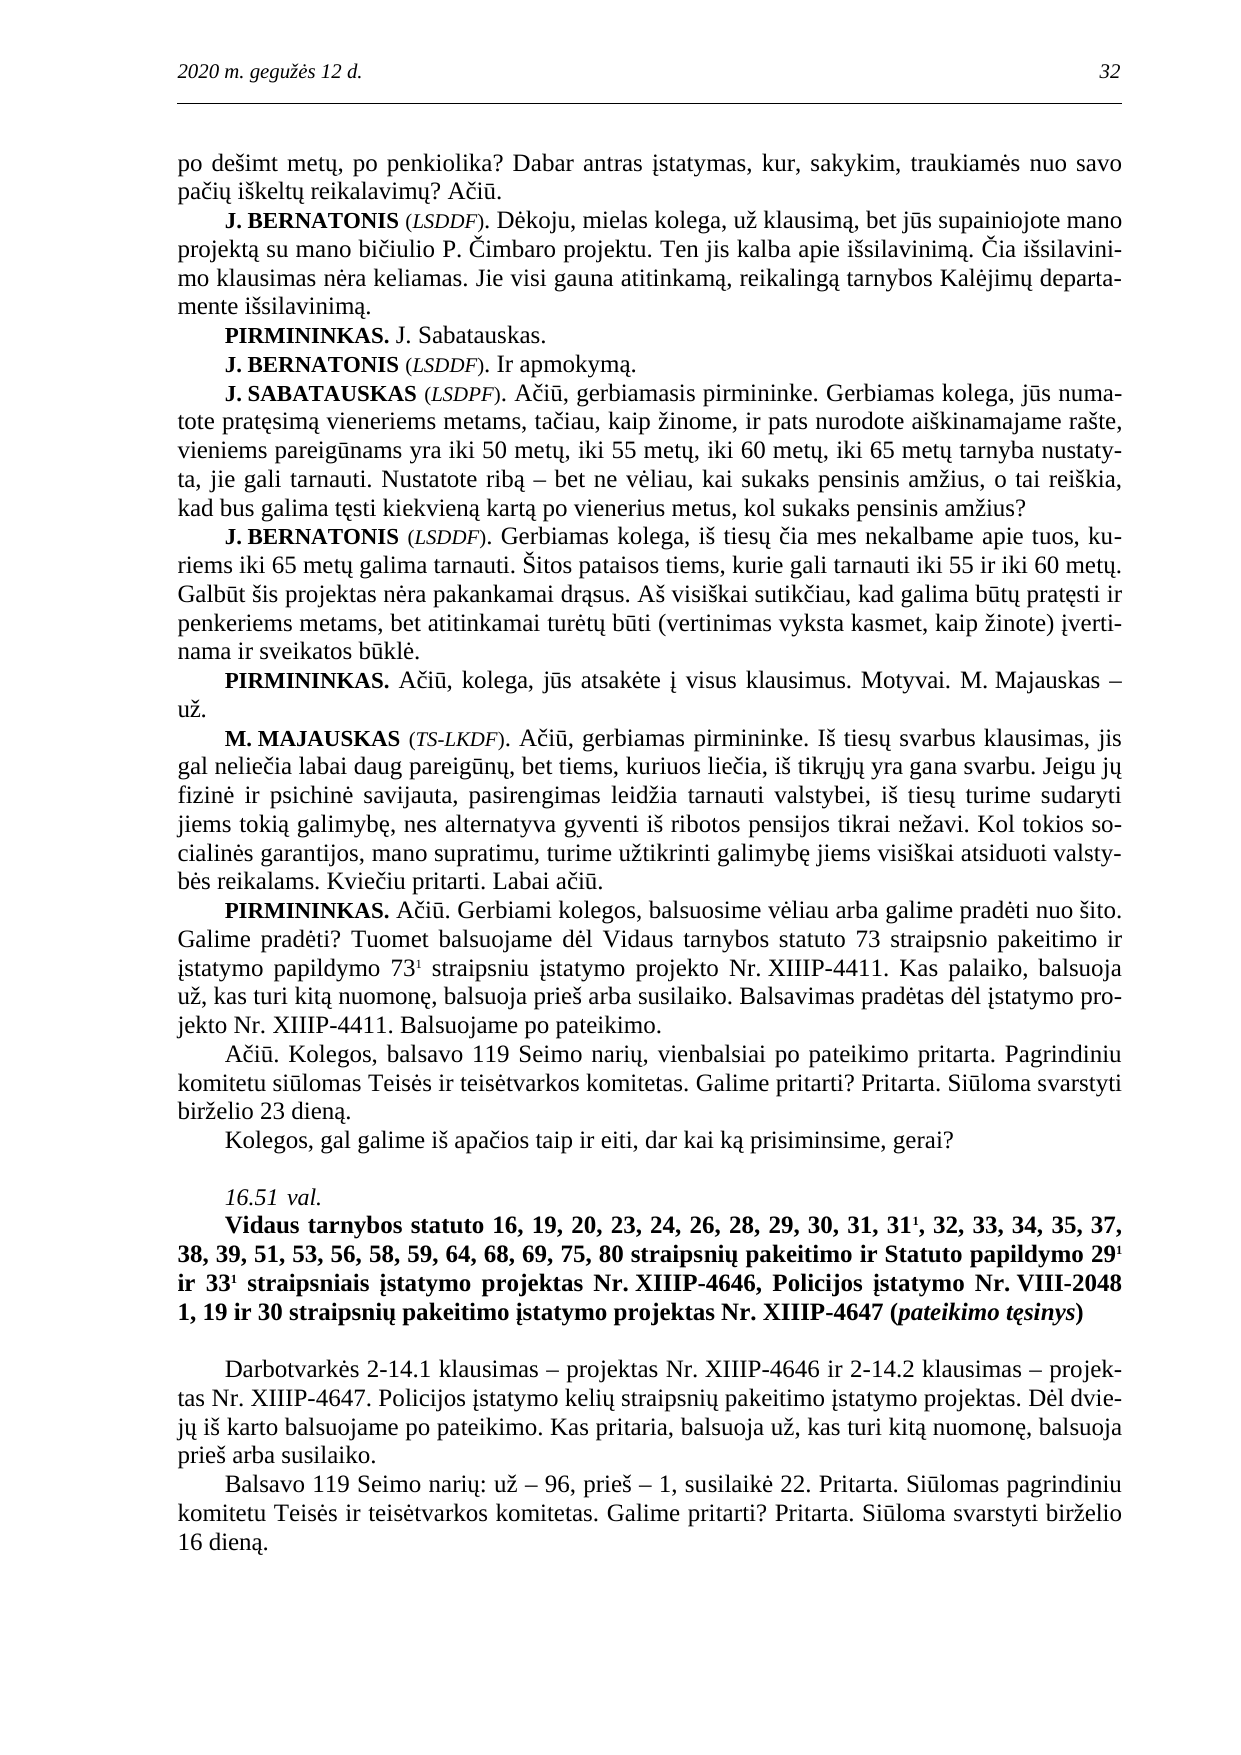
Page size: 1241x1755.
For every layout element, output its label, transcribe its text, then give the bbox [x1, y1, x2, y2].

text Ačiū. Ko­le­gos, bal­sa­vo 119 Sei­mo na­rių, vien­bal­siai po pa­tei­ki­mo pri­tar­ta. Pa­grin­di­niu ko­mi­te­tu siū­lo­mas Tei­sės ir tei­sėt­var­kos ko­mi­te­tas. Ga­li­me pri­tar­ti? Pri­tar­ta. Siū­lo­ma svars­ty­ti bir­že­lio 23 die­ną. [177, 1039, 1122, 1125]
text J. SABATAUSKAS (LSDPF). Ačiū, ger­bia­ma­sis pir­mi­nin­ke. Ger­bia­mas ko­le­ga, jūs nu­ma­to­te pra­tę­si­mą vie­ne­riems me­tams, ta­čiau, kaip ži­no­me, ir pats nu­ro­do­te aiš­ki­na­ma­ja­me raš­te, vie­niems pa­rei­gū­nams yra iki 50 me­tų, iki 55 me­tų, iki 60 me­tų, iki 65 me­tų tar­ny­ba nu­sta­ty­ta, jie ga­li tar­nau­ti. Nu­sta­to­te ri­bą – bet ne vė­liau, kai su­kaks pen­si­nis am­žius, o tai reiš­kia, kad bus ga­li­ma tęs­ti kiek­vie­ną kar­tą po vie­ne­rius me­tus, kol su­kaks pen­si­nis am­žius? [177, 378, 1122, 521]
text M. MAJAUSKAS (TS-LKDF). Ačiū, ger­bia­mas pir­mi­nin­ke. Iš tie­sų svar­bus klau­si­mas, jis gal ne­lie­čia la­bai daug pa­rei­gū­nų, bet tiems, ku­riuos lie­čia, iš tik­rų­jų yra ga­na svar­bu. Jei­gu jų fi­zi­nė ir psi­chi­nė sa­vi­jau­ta, pa­si­ren­gi­mas lei­džia tar­nau­ti vals­ty­bei, iš tie­sų tu­ri­me su­da­ry­ti jiems to­kią ga­li­my­bę, nes al­ter­na­ty­va gy­ven­ti iš ri­bo­tos pen­si­jos tik­rai ne­ža­vi. Kol to­kios so­cia­li­nės ga­ran­ti­jos, ma­no su­pra­ti­mu, tu­ri­me už­tik­rin­ti ga­li­my­bę jiems vi­siš­kai at­si­duo­ti vals­ty­bės rei­ka­lams. Kvie­čiu pri­tar­ti. La­bai ačiū. [177, 723, 1122, 895]
text J. BERNATONIS (LSDDF). Ir ap­mo­ky­mą. [177, 349, 1122, 378]
text Bal­sa­vo 119 Sei­mo na­rių: už – 96, prieš – 1, su­si­lai­kė 22. Pri­tar­ta. Siū­lo­mas pa­grin­di­niu ko­mi­te­tu Tei­sės ir tei­sėt­var­kos ko­mi­te­tas. Ga­li­me pri­tar­ti? Pri­tar­ta. Siū­lo­ma svars­ty­ti bir­že­lio 16 die­ną. [177, 1469, 1122, 1555]
text 16.51 val. [224, 1183, 1122, 1210]
text po de­šimt me­tų, po pen­kio­li­ka? Da­bar ant­ras įsta­ty­mas, kur, sa­ky­kim, trau­kia­mės nuo sa­vo pa­čių iš­kel­tų rei­ka­la­vi­mų? Ačiū. [177, 148, 1122, 205]
text PIRMININKAS. Ačiū, ko­le­ga, jūs at­sa­kė­te į vi­sus klau­si­mus. Mo­ty­vai. M. Ma­jaus­kas – už. [177, 665, 1122, 723]
text Vi­daus tar­ny­bos sta­tu­to 16, 19, 20, 23, 24, 26, 28, 29, 30, 31, 311, 32, 33, 34, 35, 37, 38, 39, 51, 53, 56, 58, 59, 64, 68, 69, 75, 80 straips­nių pa­kei­ti­mo ir Sta­tu­to pa­pil­dy­mo 291 ir 331 straips­niais įsta­ty­mo pro­jek­tas Nr. XIIIP-4646, Po­li­ci­jos įsta­ty­mo Nr. VIII-2048 1, 19 ir 30 straips­nių pa­kei­ti­mo įsta­ty­mo pro­jek­tas Nr. XIIIP-4647 (pa­tei­ki­mo tę­si­nys) [177, 1210, 1122, 1325]
text PIRMININKAS. J. Sa­ba­taus­kas. [177, 320, 1122, 349]
text PIRMININKAS. Ačiū. Ger­bia­mi ko­le­gos, bal­suo­si­me vė­liau ar­ba ga­li­me pra­dė­ti nuo ši­to. Ga­li­me pra­dė­ti? Tuo­met bal­suo­ja­me dėl Vi­daus tar­ny­bos sta­tu­to 73 straips­nio pa­kei­ti­mo ir įsta­ty­mo pa­pil­dy­mo 731 straips­niu įsta­ty­mo pro­jek­to Nr. XIIIP-4411. Kas pa­lai­ko, bal­suo­ja už, kas tu­ri ki­tą nuo­mo­nę, bal­suo­ja prieš ar­ba su­si­lai­ko. Bal­sa­vi­mas pra­dė­tas dėl įsta­ty­mo pro­jek­to Nr. XIIIP-4411. Bal­suo­ja­me po pa­tei­ki­mo. [177, 895, 1122, 1039]
text Ko­le­gos, gal ga­li­me iš apa­čios taip ir ei­ti, dar kai ką pri­si­min­si­me, ge­rai? [177, 1125, 1122, 1154]
text J. BERNATONIS (LSDDF). Ger­bia­mas ko­le­ga, iš tie­sų čia mes ne­kal­ba­me apie tuos, ku­riems iki 65 me­tų ga­li­ma tar­nau­ti. Ši­tos pa­tai­sos tiems, ku­rie ga­li tar­nau­ti iki 55 ir iki 60 me­tų. Gal­būt šis pro­jek­tas nė­ra pa­kan­ka­mai drą­sus. Aš vi­siš­kai su­tik­čiau, kad ga­li­ma bū­tų pra­tęs­ti ir pen­ke­riems me­tams, bet ati­tin­ka­mai tu­rė­tų bū­ti (ver­ti­ni­mas vyks­ta kas­met, kaip ži­no­te) įver­ti­na­ma ir svei­ka­tos būk­lė. [177, 521, 1122, 665]
text Dar­bo­tvarkės 2-14.1 klau­si­mas – pro­jek­tas Nr. XIIIP-4646 ir 2-14.2 klausimas – pro­jek­tas Nr. XIIIP-4647. Po­li­ci­jos įsta­ty­mo ke­lių straips­nių pa­kei­ti­mo įsta­ty­mo pro­jek­tas. Dėl dvie­jų iš kar­to bal­suo­ja­me po pa­tei­ki­mo. Kas pri­ta­ria, bal­suo­ja už, kas tu­ri ki­tą nuo­mo­nę, bal­suo­ja prieš ar­ba su­si­lai­ko. [177, 1354, 1122, 1469]
text J. BERNATONIS (LSDDF). Dė­ko­ju, mie­las ko­le­ga, už klau­si­mą, bet jūs su­pai­nio­jo­te ma­no pro­jek­tą su ma­no bi­čiu­lio P. Čim­ba­ro pro­jek­tu. Ten jis kal­ba apie iš­si­la­vi­ni­mą. Čia iš­si­la­vi­ni­mo klau­si­mas nė­ra ke­lia­mas. Jie vi­si gau­na ati­tin­ka­mą, rei­ka­lin­gą tar­ny­bos Ka­lė­ji­mų de­par­ta­men­te iš­si­la­vi­ni­mą. [177, 205, 1122, 320]
